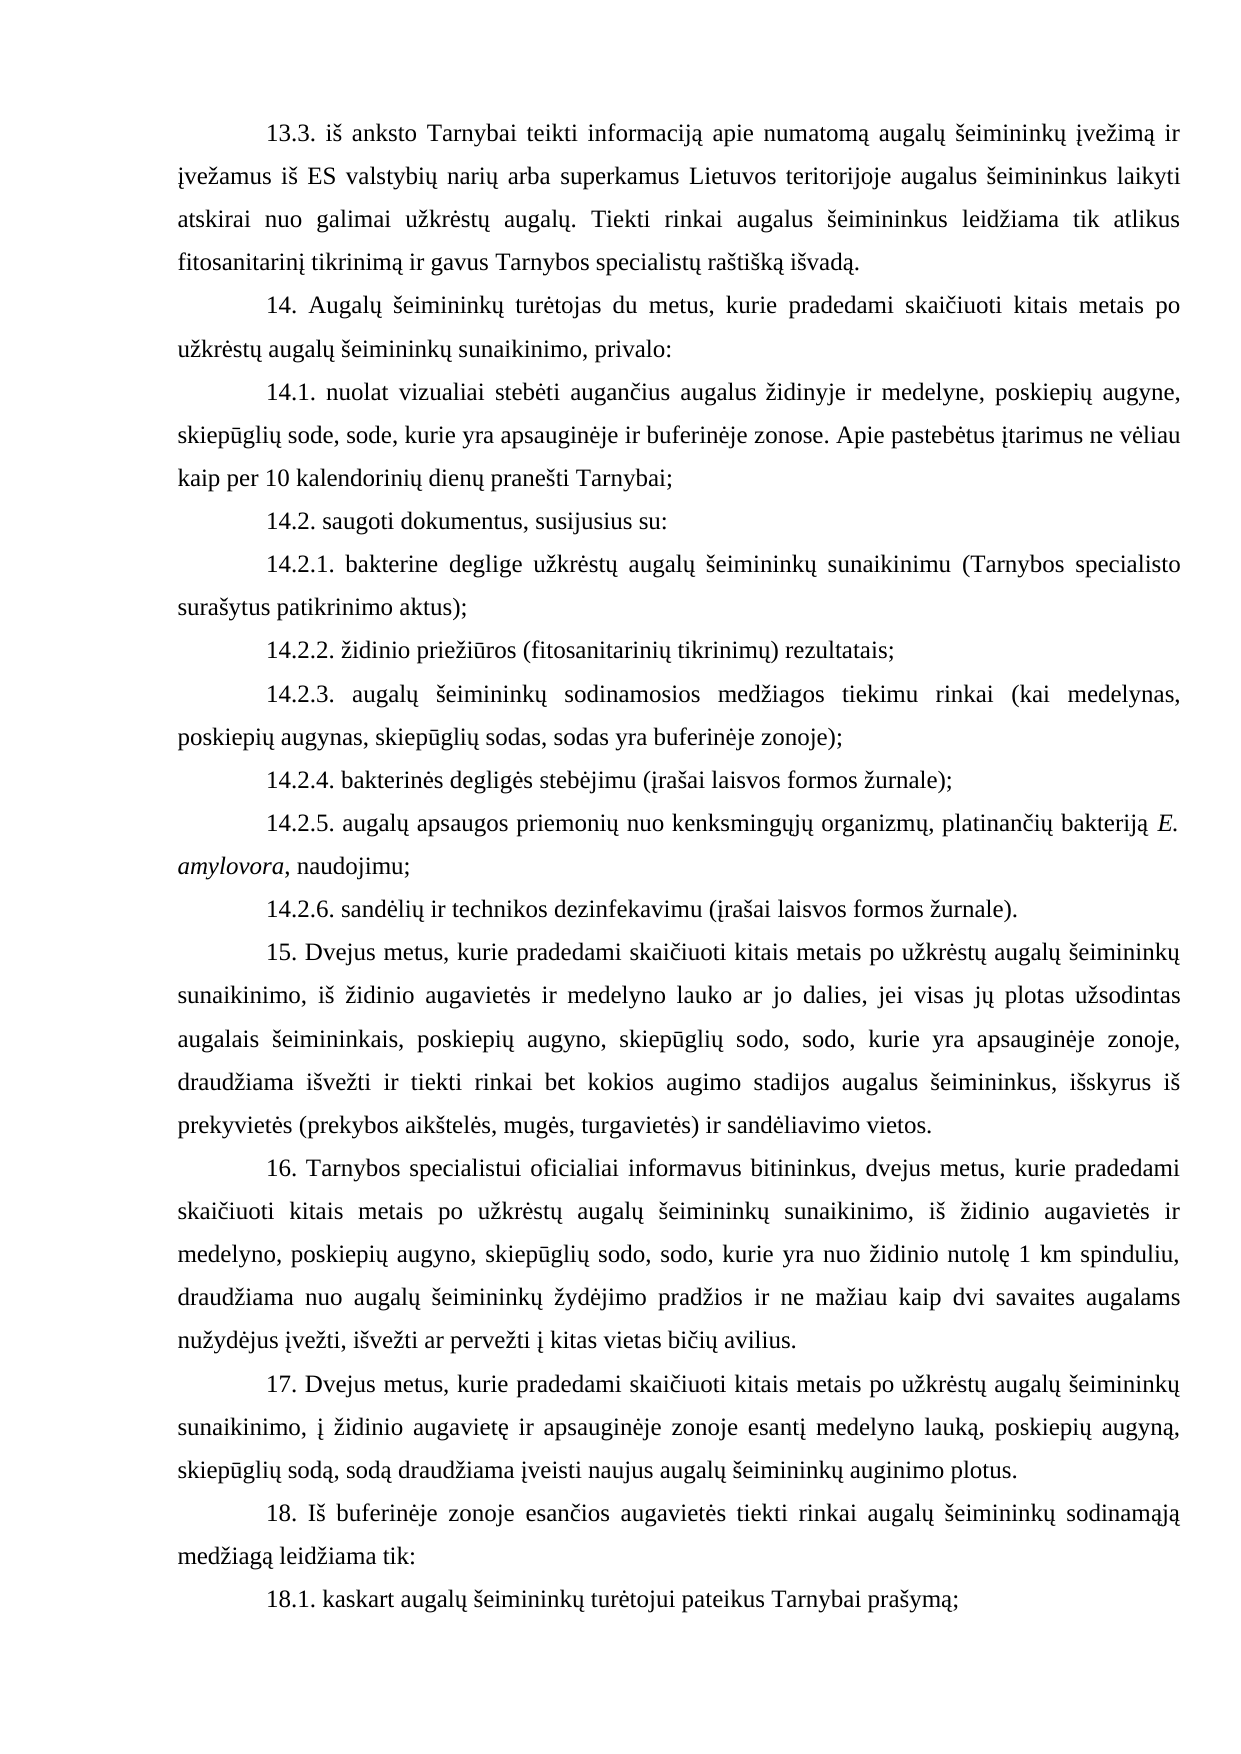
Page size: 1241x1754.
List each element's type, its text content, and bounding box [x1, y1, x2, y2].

text 14.1. nuolat vizualiai stebėti augančius augalus židinyje ir medelyne, poskiepių augyne, skiepūglių sode, sode, kurie yra apsauginėje ir buferinėje zonose. Apie pastebėtus įtarimus ne vėliau kaip per 10 kalendorinių dienų pranešti Tarnybai; [177, 377, 1181, 492]
text 14.2.2. židinio priežiūros (fitosanitarinių tikrinimų) rezultatais; [177, 636, 1181, 664]
text 16. Tarnybos specialistui oficialiai informavus bitininkus, dvejus metus, kurie pradedami skaičiuoti kitais metais po užkrėstų augalų šeimininkų sunaikinimo, iš židinio augavietės ir medelyno, poskiepių augyno, skiepūglių sodo, sodo, kurie yra nuo židinio nutolę 1 km spinduliu, draudžiama nuo augalų šeimininkų žydėjimo pradžios ir ne mažiau kaip dvi savaites augalams nužydėjus įvežti, išvežti ar pervežti į kitas vietas bičių avilius. [177, 1153, 1181, 1354]
text 18.1. kaskart augalų šeimininkų turėtojui pateikus Tarnybai prašymą; [177, 1584, 1181, 1613]
text 14.2.5. augalų apsaugos priemonių nuo kenksmingųjų organizmų, platinančių bakteriją E. amylovora, naudojimu; [177, 808, 1181, 880]
text 14.2.1. bakterine deglige užkrėstų augalų šeimininkų sunaikinimu (Tarnybos specialisto surašytus patikrinimo aktus); [177, 549, 1181, 621]
text 17. Dvejus metus, kurie pradedami skaičiuoti kitais metais po užkrėstų augalų šeimininkų sunaikinimo, į židinio augavietę ir apsauginėje zonoje esantį medelyno lauką, poskiepių augyną, skiepūglių sodą, sodą draudžiama įveisti naujus augalų šeimininkų auginimo plotus. [177, 1369, 1181, 1484]
text 14.2.4. bakterinės degligės stebėjimu (įrašai laisvos formos žurnale); [177, 765, 1181, 794]
text 14.2. saugoti dokumentus, susijusius su: [177, 506, 1181, 535]
text 14.2.6. sandėlių ir technikos dezinfekavimu (įrašai laisvos formos žurnale). [177, 894, 1181, 923]
text 18. Iš buferinėje zonoje esančios augavietės tiekti rinkai augalų šeimininkų sodinamąją medžiagą leidžiama tik: [177, 1498, 1181, 1570]
text 14. Augalų šeimininkų turėtojas du metus, kurie pradedami skaičiuoti kitais metais po užkrėstų augalų šeimininkų sunaikinimo, privalo: [177, 291, 1181, 362]
text 13.3. iš anksto Tarnybai teikti informaciją apie numatomą augalų šeimininkų įvežimą ir įvežamus iš ES valstybių narių arba superkamus Lietuvos teritorijoje augalus šeimininkus laikyti atskirai nuo galimai užkrėstų augalų. Tiekti rinkai augalus šeimininkus leidžiama tik atlikus fitosanitarinį tikrinimą ir gavus Tarnybos specialistų raštišką išvadą. [177, 118, 1181, 276]
text 14.2.3. augalų šeimininkų sodinamosios medžiagos tiekimu rinkai (kai medelynas, poskiepių augynas, skiepūglių sodas, sodas yra buferinėje zonoje); [177, 679, 1181, 751]
text 15. Dvejus metus, kurie pradedami skaičiuoti kitais metais po užkrėstų augalų šeimininkų sunaikinimo, iš židinio augavietės ir medelyno lauko ar jo dalies, jei visas jų plotas užsodintas augalais šeimininkais, poskiepių augyno, skiepūglių sodo, sodo, kurie yra apsauginėje zonoje, draudžiama išvežti ir tiekti rinkai bet kokios augimo stadijos augalus šeimininkus, išskyrus iš prekyvietės (prekybos aikštelės, mugės, turgavietės) ir sandėliavimo vietos. [177, 937, 1181, 1139]
